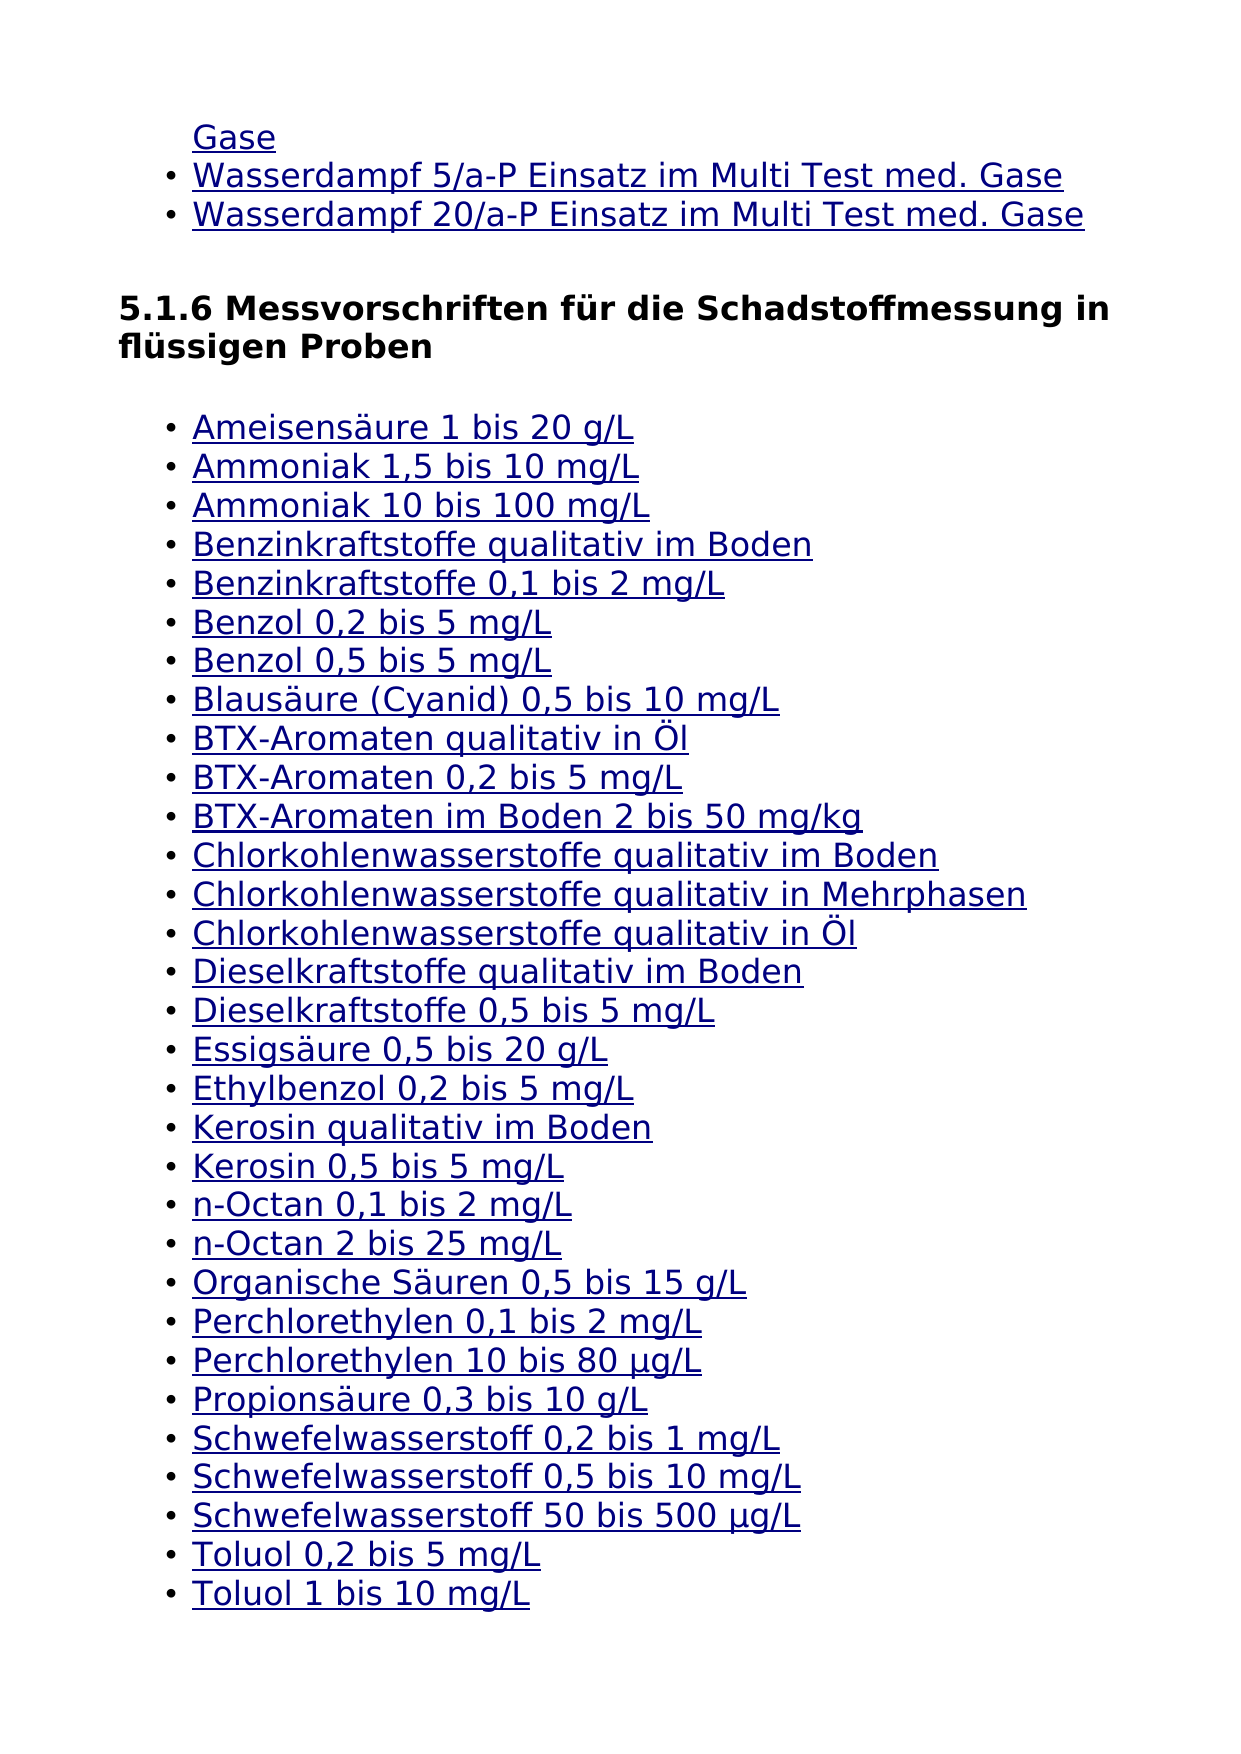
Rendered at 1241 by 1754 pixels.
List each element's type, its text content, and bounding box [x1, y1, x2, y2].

subtitle 5.1.6 Messvorschriften für die Schadstoffmessung in flüssigen Proben [118, 289, 1122, 367]
list Toluol 0,2 bis 5 mg/L [177, 1536, 1122, 1574]
list Essigsäure 0,5 bis 20 g/L [177, 1031, 1122, 1069]
list Benzol 0,2 bis 5 mg/L [177, 603, 1122, 642]
list Benzol 0,5 bis 5 mg/L [177, 642, 1122, 681]
list Schwefelwasserstoff 50 bis 500 μg/L [177, 1497, 1122, 1536]
list Kerosin 0,5 bis 5 mg/L [177, 1147, 1122, 1186]
list Ammoniak 1,5 bis 10 mg/L [177, 448, 1122, 487]
list Schwefelwasserstoff 0,5 bis 10 mg/L [177, 1458, 1122, 1497]
list Dieselkraftstoffe 0,5 bis 5 mg/L [177, 992, 1122, 1031]
list Ameisensäure 1 bis 20 g/L [177, 409, 1122, 448]
list Ammoniak 10 bis 100 mg/L [177, 487, 1122, 525]
list Wasserdampf 20/a-P Einsatz im Multi Test med. Gase [177, 196, 1122, 235]
list n-Octan 2 bis 25 mg/L [177, 1225, 1122, 1264]
list Dieselkraftstoffe qualitativ im Boden [177, 953, 1122, 992]
list Blausäure (Cyanid) 0,5 bis 10 mg/L [177, 681, 1122, 720]
list Benzinkraftstoffe 0,1 bis 2 mg/L [177, 564, 1122, 603]
list BTX-Aromaten 0,2 bis 5 mg/L [177, 758, 1122, 797]
list Gase [177, 118, 1122, 157]
list BTX-Aromaten im Boden 2 bis 50 mg/kg [177, 797, 1122, 836]
list Toluol 1 bis 10 mg/L [177, 1574, 1122, 1613]
list BTX-Aromaten qualitativ in Öl [177, 720, 1122, 758]
list Kerosin qualitativ im Boden [177, 1108, 1122, 1147]
list Ethylbenzol 0,2 bis 5 mg/L [177, 1069, 1122, 1108]
list Benzinkraftstoffe qualitativ im Boden [177, 525, 1122, 564]
list Organische Säuren 0,5 bis 15 g/L [177, 1264, 1122, 1302]
list Wasserdampf 5/a-P Einsatz im Multi Test med. Gase [177, 157, 1122, 196]
list Perchlorethylen 10 bis 80 μg/L [177, 1341, 1122, 1380]
list Perchlorethylen 0,1 bis 2 mg/L [177, 1302, 1122, 1341]
list n-Octan 0,1 bis 2 mg/L [177, 1186, 1122, 1225]
list Chlorkohlenwasserstoffe qualitativ in Mehrphasen [177, 875, 1122, 914]
list Schwefelwasserstoff 0,2 bis 1 mg/L [177, 1419, 1122, 1458]
list Propionsäure 0,3 bis 10 g/L [177, 1380, 1122, 1419]
list Chlorkohlenwasserstoffe qualitativ in Öl [177, 914, 1122, 953]
list Chlorkohlenwasserstoffe qualitativ im Boden [177, 836, 1122, 875]
